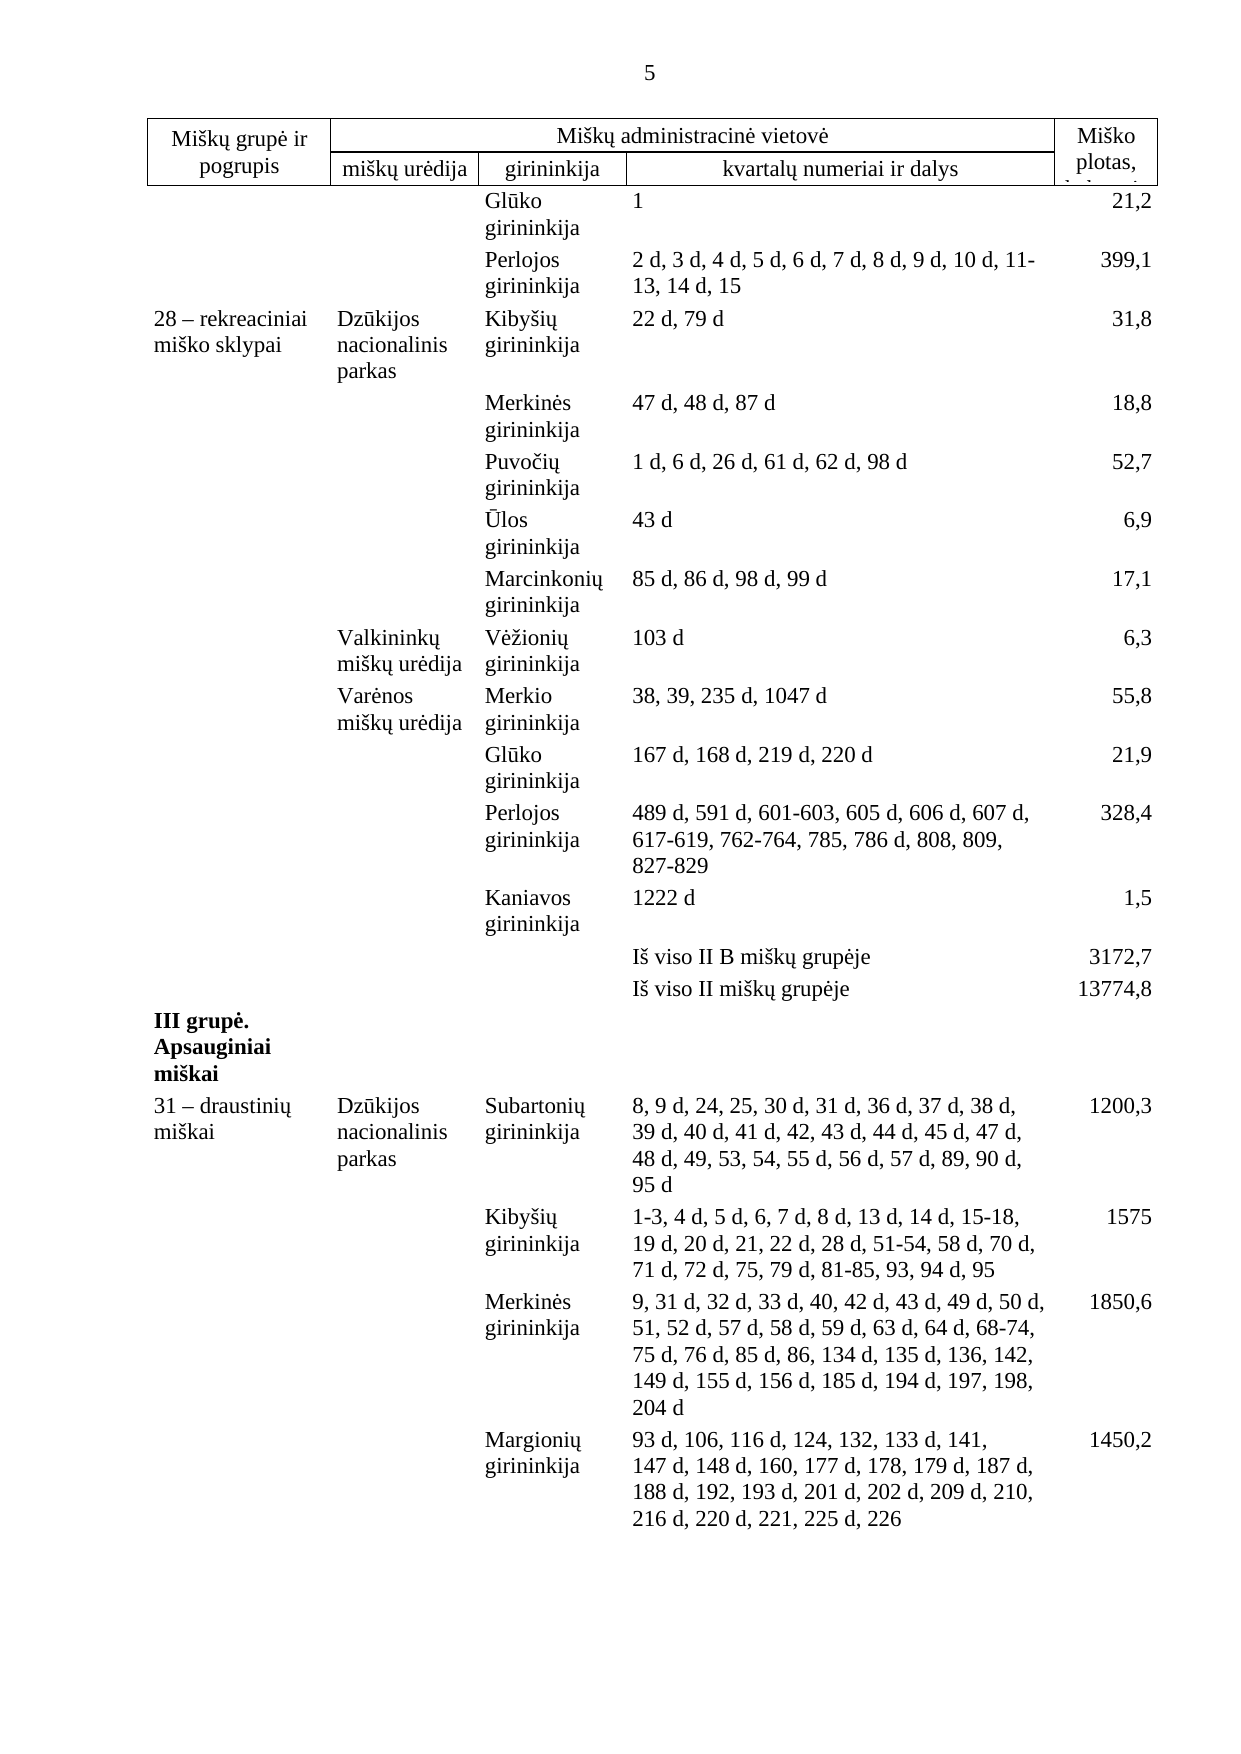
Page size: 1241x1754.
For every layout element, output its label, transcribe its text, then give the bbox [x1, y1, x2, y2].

table_cell [148, 1423, 331, 1534]
table_cell [331, 1285, 478, 1423]
table_cell 103 d [626, 621, 1054, 679]
table_cell Dzūkijos nacionalinis parkas [331, 1089, 478, 1200]
table_cell [148, 881, 331, 940]
table_cell [148, 186, 331, 243]
table_cell Varėnos miškų urėdija [331, 679, 478, 738]
table_cell Puvočių girininkija [479, 445, 626, 504]
table_cell miškų urėdija [331, 153, 478, 184]
table_cell 1-3, 4 d, 5 d, 6, 7 d, 8 d, 13 d, 14 d, 15-18, 19 d, 20 d, 21, 22 d, 28 d, 51-54, 58 d, 70 d, 71 d, 72 d, 75, 79 d, 81-85, 93, 94 d, 95 [626, 1200, 1054, 1285]
table_cell 31,8 [1054, 302, 1158, 387]
table_cell [148, 738, 331, 796]
table_cell 21,9 [1054, 738, 1158, 796]
table_cell kvartalų numeriai ir dalys [627, 153, 1054, 184]
table_cell [148, 504, 331, 562]
table_cell [331, 972, 478, 1004]
table_cell 489 d, 591 d, 601-603, 605 d, 606 d, 607 d, 617-619, 762-764, 785, 786 d, 808, 809, 827-829 [626, 796, 1054, 881]
table_cell Glūko girininkija [479, 186, 626, 243]
table_cell Perlojos girininkija [479, 243, 626, 302]
table_cell [331, 940, 478, 972]
table_cell Merkinės girininkija [479, 1285, 626, 1423]
table_cell [148, 1285, 331, 1423]
table_header Miškų administracinė vietovė [331, 119, 1054, 151]
table_cell Kaniavos girininkija [479, 881, 626, 940]
table_cell [331, 1423, 478, 1534]
table_cell 1450,2 [1054, 1423, 1158, 1534]
table_cell 38, 39, 235 d, 1047 d [626, 679, 1054, 738]
table_cell [148, 445, 331, 504]
table_cell Dzūkijos nacionalinis parkas [331, 302, 478, 387]
table_cell [626, 1004, 1054, 1089]
table_cell III grupė. Apsauginiai miškai [148, 1004, 331, 1089]
table_cell 167 d, 168 d, 219 d, 220 d [626, 738, 1054, 796]
table_cell 18,8 [1054, 387, 1158, 445]
table_cell Kibyšių girininkija [479, 302, 626, 387]
table_cell Perlojos girininkija [479, 796, 626, 881]
table_cell 43 d [626, 504, 1054, 562]
table_cell 17,1 [1054, 562, 1158, 621]
table_cell [479, 972, 626, 1004]
table_cell [1054, 1004, 1158, 1089]
table_cell [331, 445, 478, 504]
table_cell Marcinkonių girininkija [479, 562, 626, 621]
table_cell [148, 972, 331, 1004]
table_cell 52,7 [1054, 445, 1158, 504]
table_cell [479, 1004, 626, 1089]
table_cell 9, 31 d, 32 d, 33 d, 40, 42 d, 43 d, 49 d, 50 d, 51, 52 d, 57 d, 58 d, 59 d, 63 d, 64 d, 68-74, 75 d, 76 d, 85 d, 86, 134 d, 135 d, 136, 142, 149 d, 155 d, 156 d, 185 d, 194 d, 197, 198, 204 d [626, 1285, 1054, 1423]
table_cell Glūko girininkija [479, 738, 626, 796]
table_cell 3172,7 [1054, 940, 1158, 972]
table_cell Iš viso II miškų grupėje [626, 972, 1054, 1004]
table_cell [148, 621, 331, 679]
table_cell [148, 1200, 331, 1285]
table_header Miškų grupė ir pogrupis [148, 119, 330, 184]
table_cell Margionių girininkija [479, 1423, 626, 1534]
table_cell [148, 243, 331, 302]
table_cell Merkio girininkija [479, 679, 626, 738]
table_cell 1575 [1054, 1200, 1158, 1285]
table_cell Iš viso II B miškų grupėje [626, 940, 1054, 972]
table_cell 1 [626, 186, 1054, 243]
table_cell girininkija [479, 153, 626, 184]
table_cell 55,8 [1054, 679, 1158, 738]
table_cell Valkininkų miškų urėdija [331, 621, 478, 679]
table_cell 6,3 [1054, 621, 1158, 679]
table_cell [331, 243, 478, 302]
table_cell [331, 387, 478, 445]
table_cell [331, 186, 478, 243]
table_cell 328,4 [1054, 796, 1158, 881]
table_cell [331, 562, 478, 621]
table_cell Ūlos girininkija [479, 504, 626, 562]
table_cell 2 d, 3 d, 4 d, 5 d, 6 d, 7 d, 8 d, 9 d, 10 d, 11-13, 14 d, 15 [626, 243, 1054, 302]
table_cell Vėžionių girininkija [479, 621, 626, 679]
table_cell 22 d, 79 d [626, 302, 1054, 387]
table_cell 31 – draustinių miškai [148, 1089, 331, 1200]
table_cell 28 – rekreaciniai miško sklypai [148, 302, 331, 387]
table_cell [331, 1004, 478, 1089]
table_cell [331, 1200, 478, 1285]
table_cell 1222 d [626, 881, 1054, 940]
table_cell 85 d, 86 d, 98 d, 99 d [626, 562, 1054, 621]
table_cell [331, 738, 478, 796]
table_cell Subartonių girininkija [479, 1089, 626, 1200]
table_cell 1,5 [1054, 881, 1158, 940]
table_cell 47 d, 48 d, 87 d [626, 387, 1054, 445]
table_cell 399,1 [1054, 243, 1158, 302]
table_cell 13774,8 [1054, 972, 1158, 1004]
table_cell Merkinės girininkija [479, 387, 626, 445]
table_cell 1 d, 6 d, 26 d, 61 d, 62 d, 98 d [626, 445, 1054, 504]
table_cell 8, 9 d, 24, 25, 30 d, 31 d, 36 d, 37 d, 38 d, 39 d, 40 d, 41 d, 42, 43 d, 44 d, 45 d, 47 d, 48 d, 49, 53, 54, 55 d, 56 d, 57 d, 89, 90 d, 95 d [626, 1089, 1054, 1200]
table_cell 1200,3 [1054, 1089, 1158, 1200]
table_cell [148, 387, 331, 445]
table_cell 21,2 [1054, 186, 1158, 243]
table_cell 1850,6 [1054, 1285, 1158, 1423]
table_cell 93 d, 106, 116 d, 124, 132, 133 d, 141, 147 d, 148 d, 160, 177 d, 178, 179 d, 187 d, 188 d, 192, 193 d, 201 d, 202 d, 209 d, 210, 216 d, 220 d, 221, 225 d, 226 [626, 1423, 1054, 1534]
table_cell [148, 796, 331, 881]
table_cell [331, 504, 478, 562]
table_cell [331, 796, 478, 881]
table_cell [148, 940, 331, 972]
table_cell [148, 679, 331, 738]
table_header Miško plotas, hektarais [1055, 119, 1157, 184]
table_cell [148, 562, 331, 621]
table_cell Kibyšių girininkija [479, 1200, 626, 1285]
table_cell [479, 940, 626, 972]
table_cell [331, 881, 478, 940]
table_cell 6,9 [1054, 504, 1158, 562]
